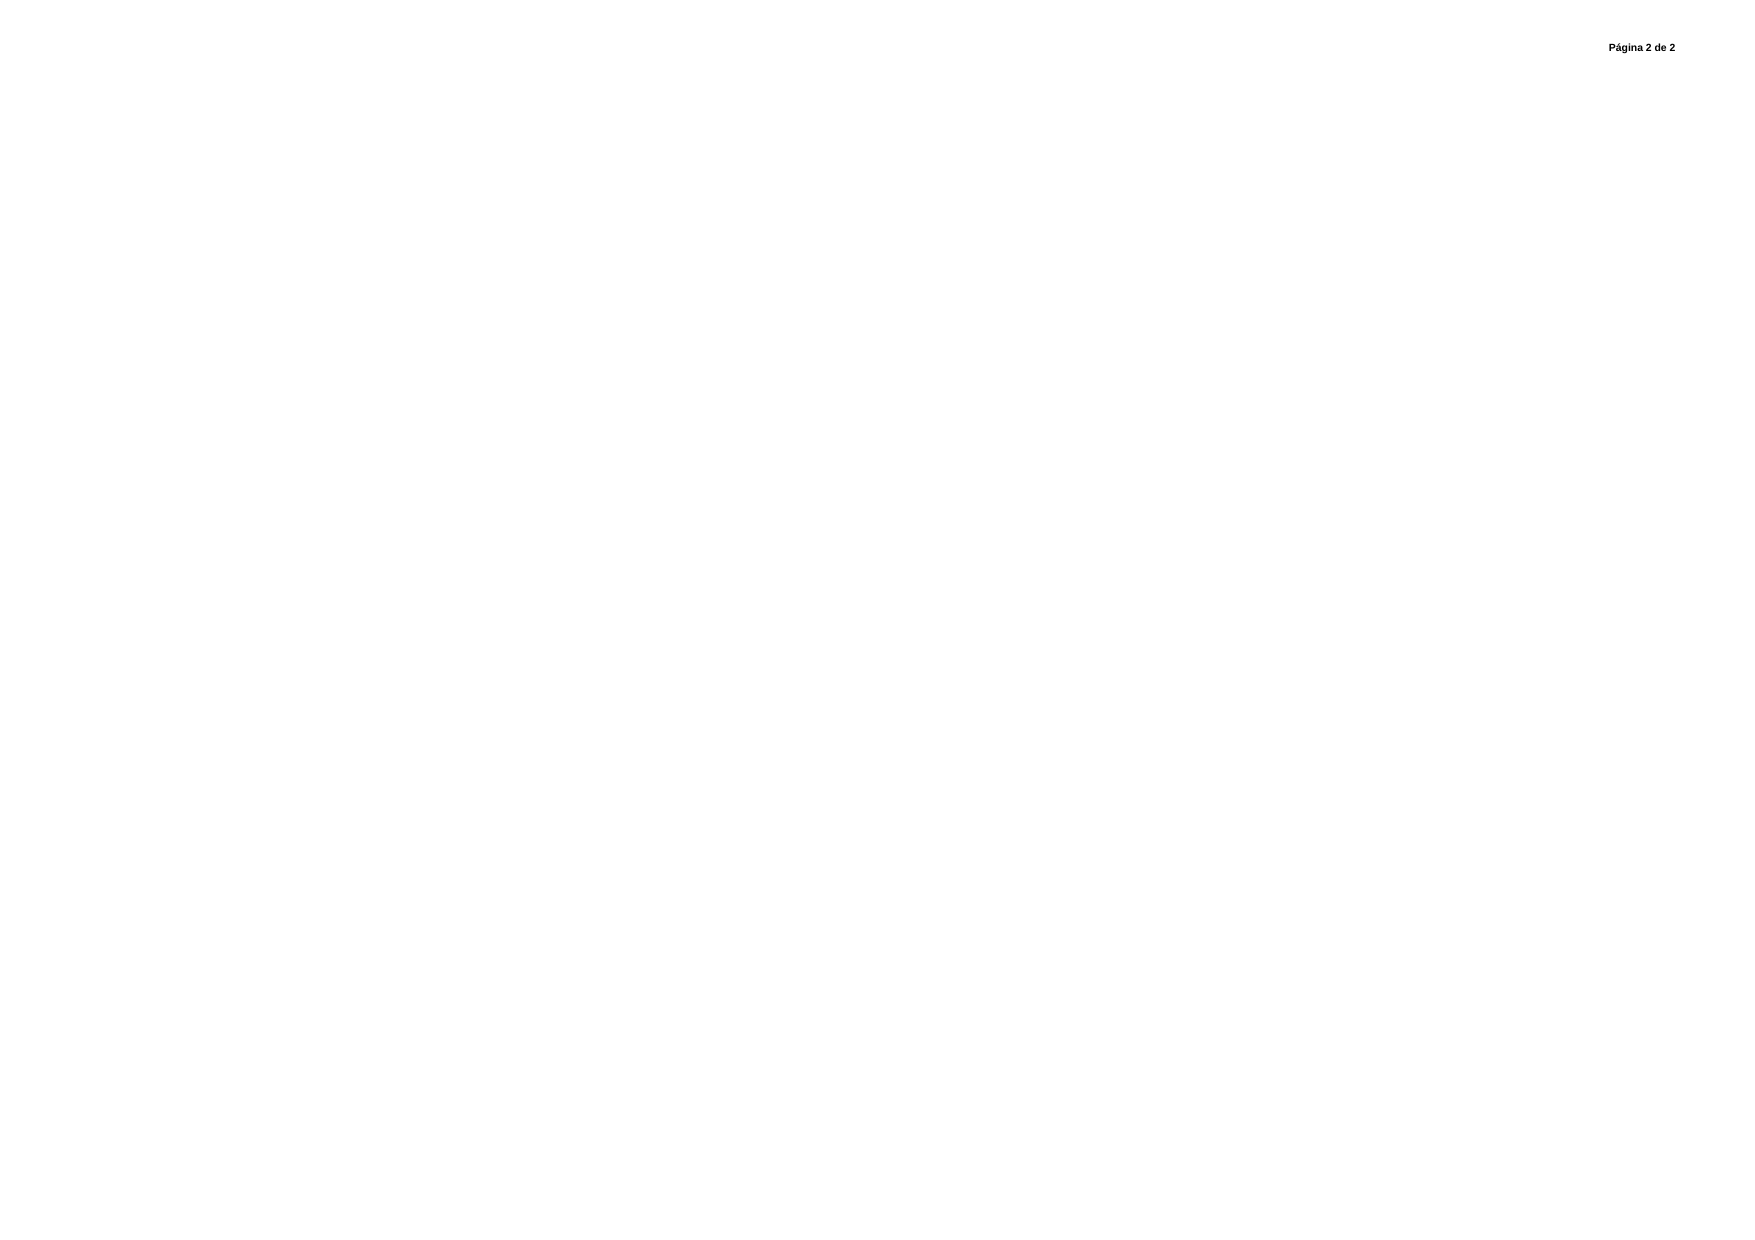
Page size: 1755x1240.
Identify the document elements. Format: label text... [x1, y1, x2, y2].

text Página 2 de 2 [42, 42, 1675, 54]
